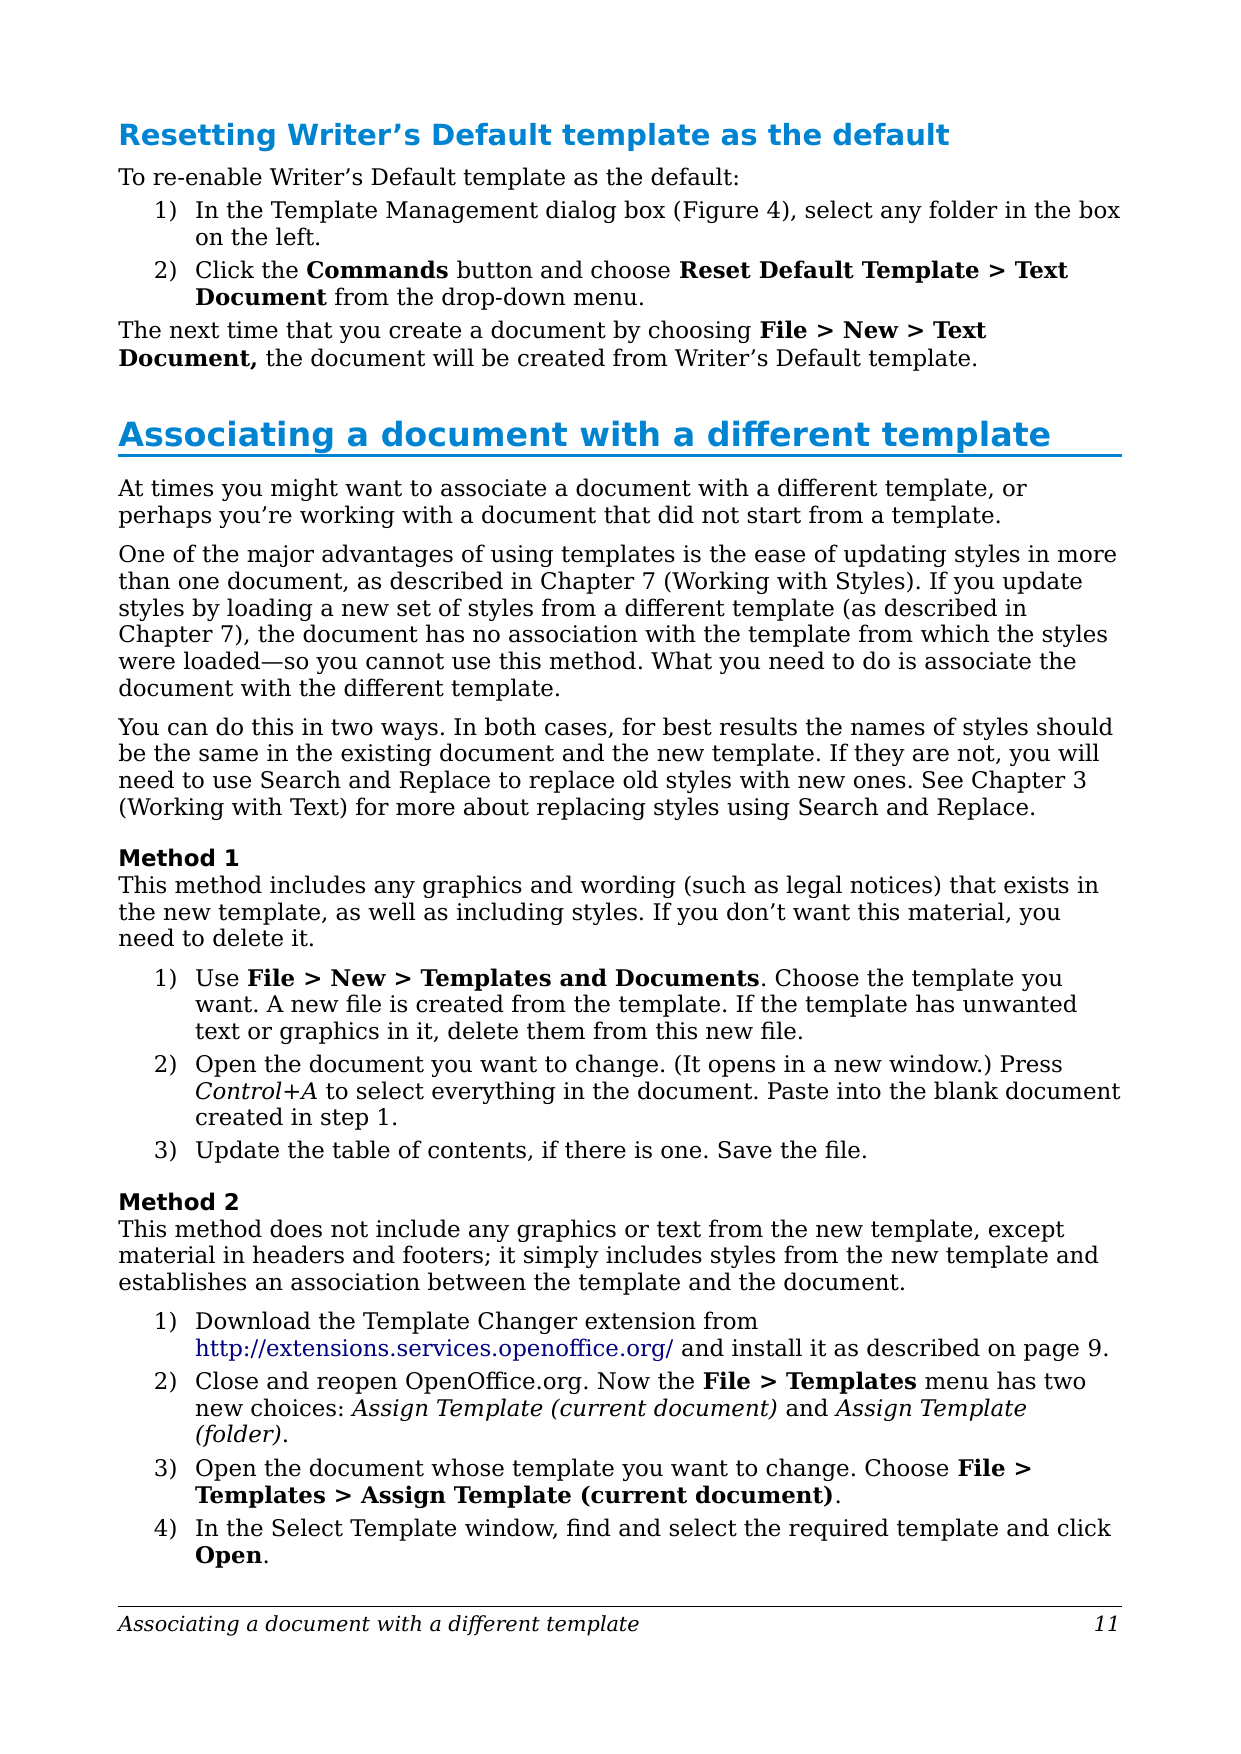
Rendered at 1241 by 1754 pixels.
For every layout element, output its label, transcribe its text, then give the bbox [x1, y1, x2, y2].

subtitle Associating a document with a different template [118, 416, 1122, 454]
text One of the major advantages of using templates is the ease of updating styles in more than one document, as described in Chapter 7 (Working with Styles). If you update styles by loading a new set of styles from a different template (as described in Chapter 7), the document has no association with the template from which the styles were loaded—so you cannot use this method. What you need to do is associate the document with the different template. [118, 541, 1122, 701]
list Open the document you want to change. (It opens in a new window.) Press Control+A to select everything in the document. Paste into the blank document created in step 1. [177, 1051, 1122, 1131]
list Update the table of contents, if there is one. Save the file. [177, 1137, 1122, 1164]
list In the Select Template window, find and select the required template and click Open. [177, 1515, 1122, 1569]
text At times you might want to associate a document with a different template, or perhaps you’re working with a document that did not start from a template. [118, 476, 1122, 529]
text Method 2 [118, 1189, 1122, 1216]
list Download the Template Changer extension from http://extensions.services.openoffice.org/ and install it as described on page 9. [177, 1308, 1122, 1362]
list Close and reopen OpenOffice.org. Now the File > Templates menu has two new choices: Assign Template (current document) and Assign Template (folder). [177, 1368, 1122, 1448]
list In the Template Management dialog box (Figure 4), select any folder in the box on the left. [177, 198, 1122, 251]
list Use File > New > Templates and Documents. Choose the template you want. A new file is created from the template. If the template has unwanted text or graphics in it, delete them from this new file. [177, 965, 1122, 1045]
list Click the Commands button and choose Reset Default Template > Text Document from the drop-down menu. [177, 257, 1122, 311]
list Open the document whose template you want to change. Choose File > Templates > Assign Template (current document). [177, 1454, 1122, 1508]
text Method 1 [118, 846, 1122, 872]
text The next time that you create a document by choosing File > New > Text Document, the document will be created from Writer’s Default template. [118, 317, 1122, 371]
text You can do this in two ways. In both cases, for best results the names of styles should be the same in the existing document and the new template. If they are not, you will need to use Search and Replace to replace old styles with new ones. See Chapter 3 (Working with Text) for more about replacing styles using Search and Replace. [118, 714, 1122, 821]
list To re-enable Writer’s Default template as the default: [118, 164, 1122, 191]
text This method includes any graphics and wording (such as legal notices) that exists in the new template, as well as including styles. If you don’t want this material, you need to delete it. [118, 872, 1122, 952]
text This method does not include any graphics or text from the new template, except material in headers and footers; it simply includes styles from the new template and establishes an association between the template and the document. [118, 1216, 1122, 1296]
subtitle Resetting Writer’s Default template as the default [118, 118, 1122, 152]
